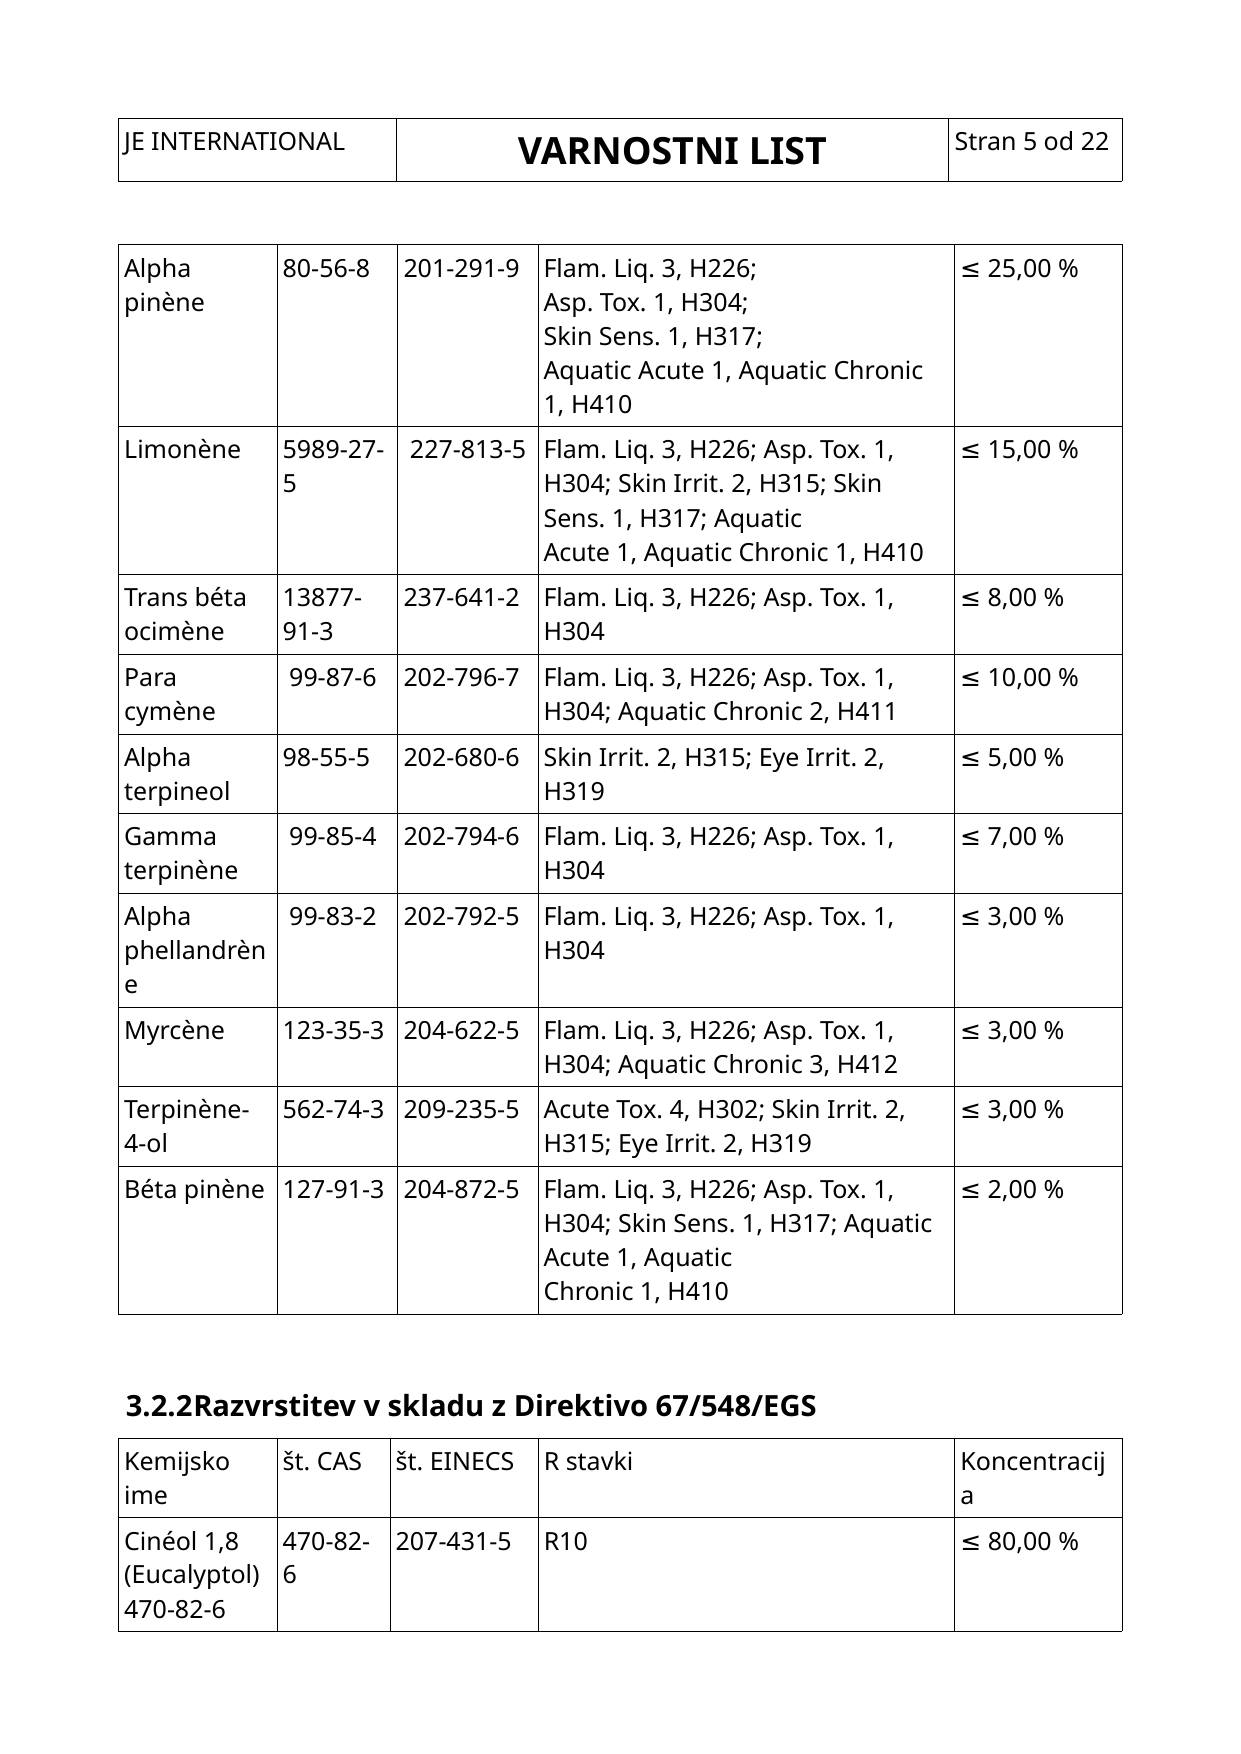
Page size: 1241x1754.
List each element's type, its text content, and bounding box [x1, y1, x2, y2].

table_cell Skin Irrit. 2, H315; Eye Irrit. 2, H319 [539, 735, 954, 813]
table_cell ≤ 80,00 % [955, 1518, 1122, 1631]
table_cell Cinéol 1,8 (Eucalyptol)470-82-6 [119, 1518, 277, 1631]
table_cell ≤ 8,00 % [955, 575, 1122, 654]
table_cell ≤ 25,00 % [955, 245, 1122, 426]
table_cell Flam. Liq. 3, H226; Asp. Tox. 1, H304; Skin Sens. 1, H317; Aquatic Acute 1, Aquatic Chronic 1, H410 [539, 245, 954, 426]
table_cell 98-55-5 [278, 735, 397, 813]
table_cell Flam. Liq. 3, H226; Asp. Tox. 1, H304; Aquatic Chronic 3, H412 [539, 1008, 954, 1086]
table_cell 201-291-9 [398, 245, 538, 426]
table_cell 562-74-3 [278, 1087, 397, 1166]
table_cell Terpinène-4-ol [119, 1087, 277, 1166]
table_cell Limonène [119, 427, 277, 574]
table_cell Alpha terpineol [119, 735, 277, 813]
subtitle Razvrstitev v skladu z Direktivo 67/548/EGS [118, 1385, 1122, 1425]
table_cell 13877-91-3 [278, 575, 397, 654]
table_cell 202-680-6 [398, 735, 538, 813]
table_cell 99-83-2 [278, 894, 397, 1007]
table_cell Béta pinène [119, 1167, 277, 1314]
table_cell ≤ 5,00 % [955, 735, 1122, 813]
table_header Koncentracija [955, 1439, 1122, 1517]
table_cell 99-87-6 [278, 655, 397, 733]
table_cell ≤ 2,00 % [955, 1167, 1122, 1314]
table_cell ≤ 15,00 % [955, 427, 1122, 574]
table_cell 123-35-3 [278, 1008, 397, 1086]
table_cell 207-431-5 [391, 1518, 538, 1631]
table_cell ≤ 7,00 % [955, 814, 1122, 893]
table_cell Alpha pinène [119, 245, 277, 426]
table_cell 80-56-8 [278, 245, 397, 426]
table_cell 202-794-6 [398, 814, 538, 893]
table_header št. CAS [278, 1439, 390, 1517]
table_cell 99-85-4 [278, 814, 397, 893]
table_cell 209-235-5 [398, 1087, 538, 1166]
table_cell ≤ 3,00 % [955, 1008, 1122, 1086]
table_cell Gamma terpinène [119, 814, 277, 893]
table_cell Flam. Liq. 3, H226; Asp. Tox. 1, H304 [539, 894, 954, 1007]
table_cell 5989-27-5 [278, 427, 397, 574]
table_cell R10 [539, 1518, 954, 1631]
table_header R stavki [539, 1439, 954, 1517]
table_cell Trans béta ocimène [119, 575, 277, 654]
table_cell Para cymène [119, 655, 277, 733]
table_cell 202-796-7 [398, 655, 538, 733]
table_cell Alpha phellandrène [119, 894, 277, 1007]
table_cell Flam. Liq. 3, H226; Asp. Tox. 1, H304 [539, 814, 954, 893]
table_cell 127-91-3 [278, 1167, 397, 1314]
table_cell 227-813-5 [398, 427, 538, 574]
table_cell 470-82-6 [278, 1518, 390, 1631]
table_header Kemijsko ime [119, 1439, 277, 1517]
table_cell 202-792-5 [398, 894, 538, 1007]
table_cell ≤ 3,00 % [955, 1087, 1122, 1166]
table_cell Flam. Liq. 3, H226; Asp. Tox. 1, H304 [539, 575, 954, 654]
table_cell Flam. Liq. 3, H226; Asp. Tox. 1, H304; Aquatic Chronic 2, H411 [539, 655, 954, 733]
table_cell Flam. Liq. 3, H226; Asp. Tox. 1, H304; Skin Sens. 1, H317; Aquatic Acute 1, Aquatic Chronic 1, H410 [539, 1167, 954, 1314]
table_cell Acute Tox. 4, H302; Skin Irrit. 2, H315; Eye Irrit. 2, H319 [539, 1087, 954, 1166]
table_header št. EINECS [391, 1439, 538, 1517]
table_cell 237-641-2 [398, 575, 538, 654]
table_cell Flam. Liq. 3, H226; Asp. Tox. 1, H304; Skin Irrit. 2, H315; Skin Sens. 1, H317; Aquatic Acute 1, Aquatic Chronic 1, H410 [539, 427, 954, 574]
table_cell 204-622-5 [398, 1008, 538, 1086]
table_cell Myrcène [119, 1008, 277, 1086]
table_cell ≤ 3,00 % [955, 894, 1122, 1007]
table_cell ≤ 10,00 % [955, 655, 1122, 733]
table_cell 204-872-5 [398, 1167, 538, 1314]
